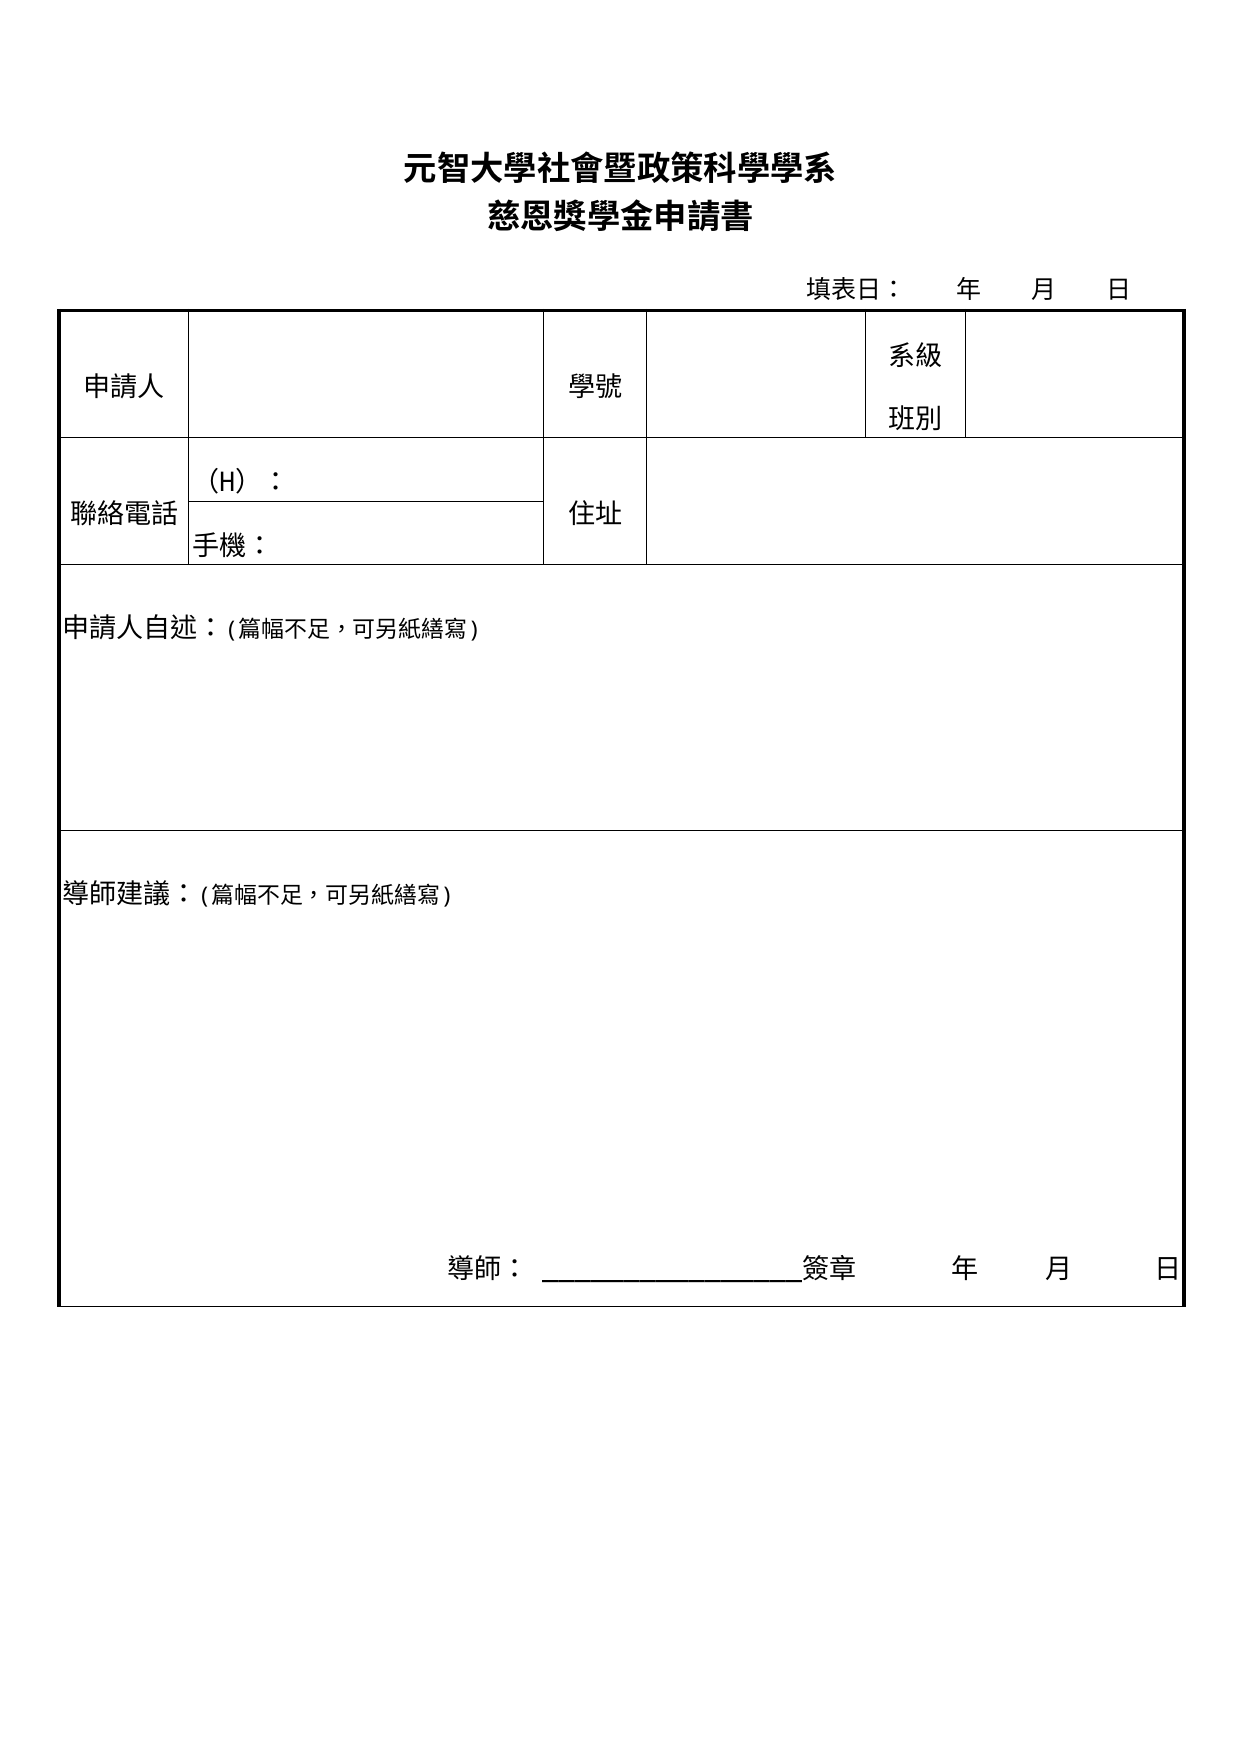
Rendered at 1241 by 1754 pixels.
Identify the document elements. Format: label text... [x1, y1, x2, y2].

table_header [189, 312, 543, 437]
table_cell （H）： [189, 438, 543, 501]
table_cell 住址 [544, 438, 646, 564]
table_header 系級 班別 [866, 312, 965, 437]
table_header [647, 312, 865, 437]
table_cell [647, 438, 1182, 564]
table_header 學號 [544, 312, 646, 437]
table_header 申請人 [61, 312, 188, 437]
text 元智大學社會暨政策科學學系 [112, 142, 1128, 190]
table_cell 手機： [189, 502, 543, 564]
table_cell 聯絡電話 [61, 438, 188, 564]
table_header [966, 312, 1182, 437]
text 填表日： 年 月 日 [112, 246, 1131, 309]
table_cell 導師建議：(篇幅不足，可另紙繕寫) 導師： ________________簽章 年 月 日 [61, 831, 1182, 1306]
text 慈恩獎學金申請書 [112, 190, 1128, 238]
table_cell 申請人自述：(篇幅不足，可另紙繕寫) [61, 565, 1182, 830]
